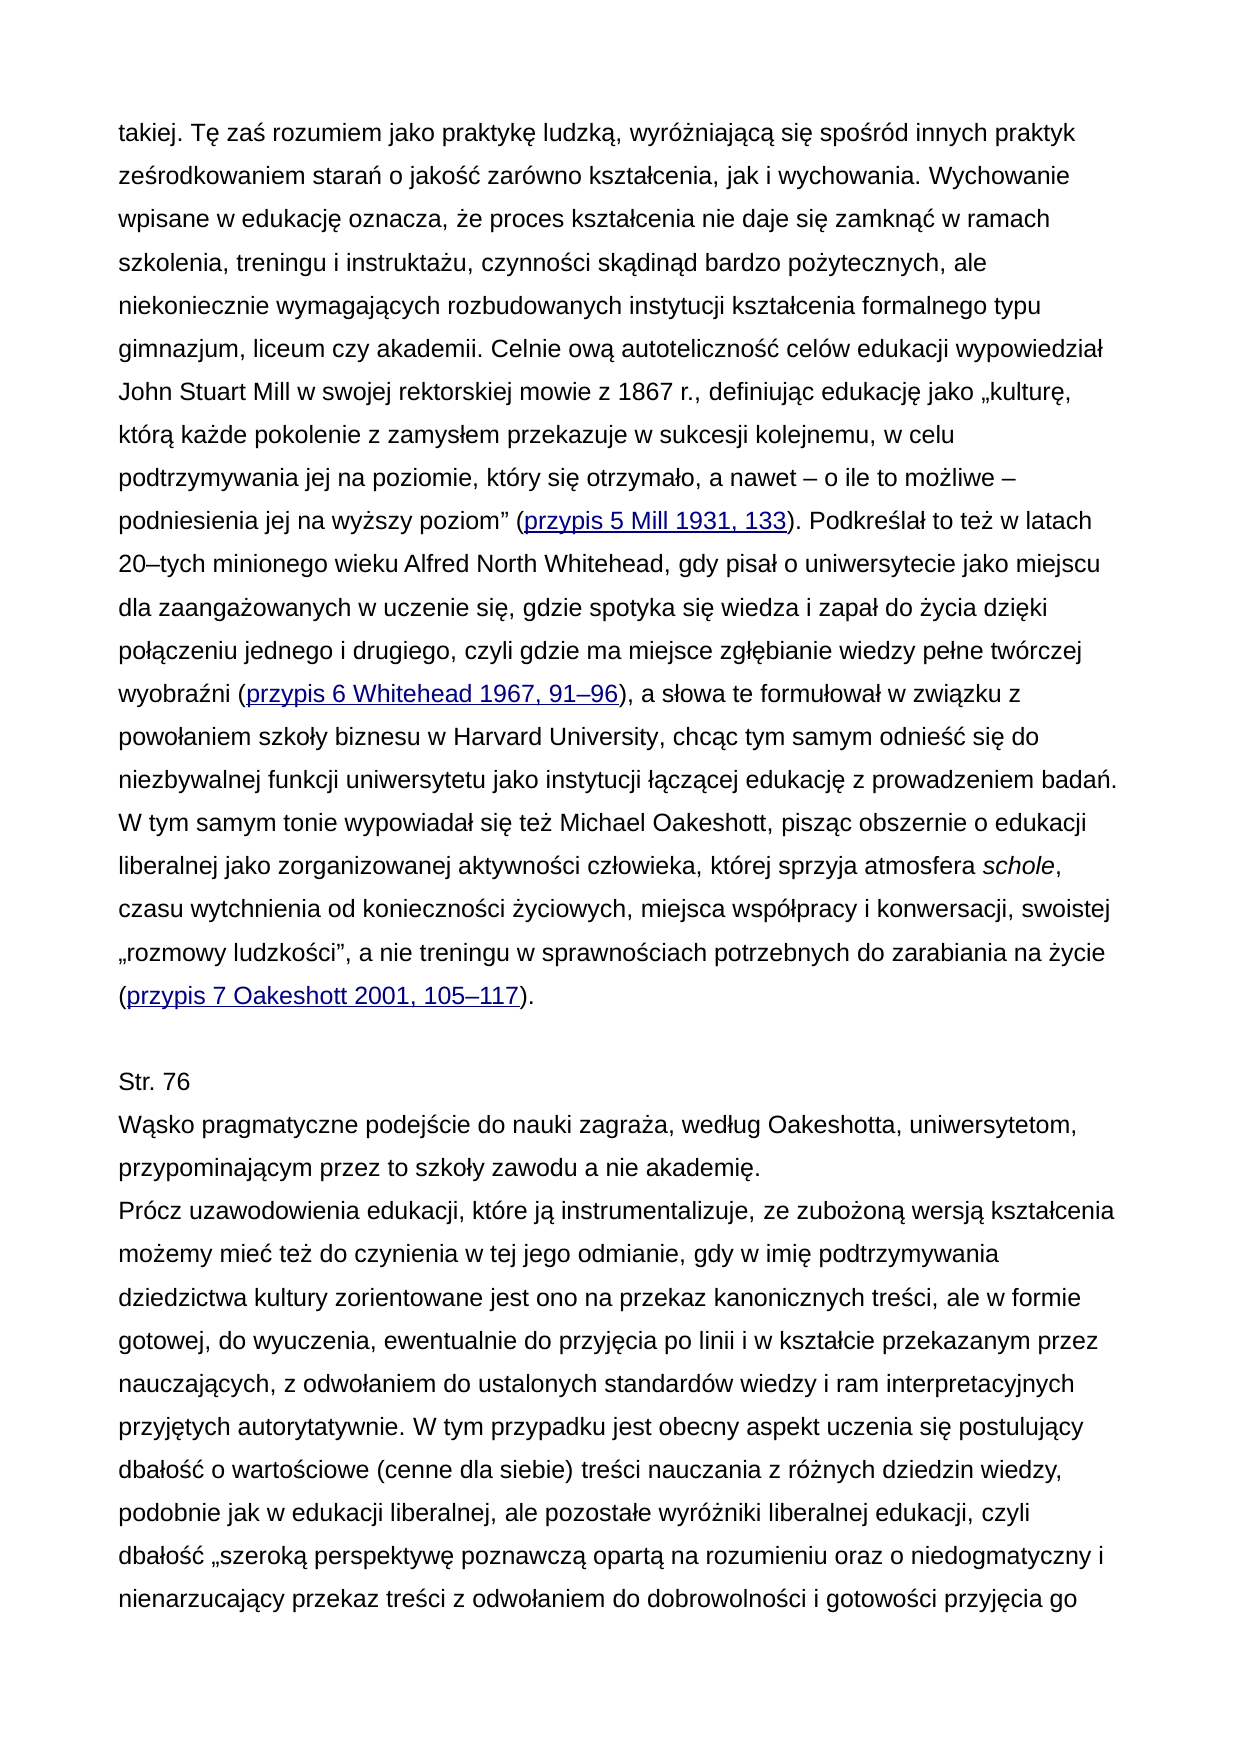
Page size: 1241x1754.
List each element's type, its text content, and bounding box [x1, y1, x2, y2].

text Wąsko pragmatyczne podejście do nauki zagraża, według Oakeshotta, uniwersytetom, przypominającym przez to szkoły zawodu a nie akademię. [118, 1110, 1122, 1182]
text Str. 76 [118, 1067, 1122, 1096]
text takiej. Tę zaś rozumiem jako praktykę ludzką, wyróżniającą się spośród innych praktyk ześrodkowaniem starań o jakość zarówno kształcenia, jak i wychowania. Wychowanie wpisane w edukację oznacza, że proces kształcenia nie daje się zamknąć w ramach szkolenia, treningu i instruktażu, czynności skądinąd bardzo pożytecznych, ale niekoniecznie wymagających rozbudowanych instytucji kształcenia formalnego typu gimnazjum, liceum czy akademii. Celnie ową autoteliczność celów edukacji wypowiedział John Stuart Mill w swojej rektorskiej mowie z 1867 r., definiując edukację jako „kulturę, którą każde pokolenie z zamysłem przekazuje w sukcesji kolejnemu, w celu podtrzymywania jej na poziomie, który się otrzymało, a nawet – o ile to możliwe – podniesienia jej na wyższy poziom” (przypis 5 Mill 1931, 133). Podkreślał to też w latach 20–tych minionego wieku Alfred North Whitehead, gdy pisał o uniwersytecie jako miejscu dla zaangażowanych w uczenie się, gdzie spotyka się wiedza i zapał do życia dzięki połączeniu jednego i drugiego, czyli gdzie ma miejsce zgłębianie wiedzy pełne twórczej wyobraźni (przypis 6 Whitehead 1967, 91–96), a słowa te formułował w związku z powołaniem szkoły biznesu w Harvard University, chcąc tym samym odnieść się do niezbywalnej funkcji uniwersytetu jako instytucji łączącej edukację z prowadzeniem badań. W tym samym tonie wypowiadał się też Michael Oakeshott, pisząc obszernie o edukacji liberalnej jako zorganizowanej aktywności człowieka, której sprzyja atmosfera schole, czasu wytchnienia od konieczności życiowych, miejsca współpracy i konwersacji, swoistej „rozmowy ludzkości”, a nie treningu w sprawnościach potrzebnych do zarabiania na życie (przypis 7 Oakeshott 2001, 105–117). [118, 118, 1122, 1009]
text Prócz uzawodowienia edukacji, które ją instrumentalizuje, ze zubożoną wersją kształcenia możemy mieć też do czynienia w tej jego odmianie, gdy w imię podtrzymywania dziedzictwa kultury zorientowane jest ono na przekaz kanonicznych treści, ale w formie gotowej, do wyuczenia, ewentualnie do przyjęcia po linii i w kształcie przekazanym przez nauczających, z odwołaniem do ustalonych standardów wiedzy i ram interpretacyjnych przyjętych autorytatywnie. W tym przypadku jest obecny aspekt uczenia się postulujący dbałość o wartościowe (cenne dla siebie) treści nauczania z różnych dziedzin wiedzy, podobnie jak w edukacji liberalnej, ale pozostałe wyróżniki liberalnej edukacji, czyli dbałość „szeroką perspektywę poznawczą opartą na rozumieniu oraz o niedogmatyczny i nienarzucający przekaz treści z odwołaniem do dobrowolności i gotowości przyjęcia go [118, 1196, 1122, 1613]
